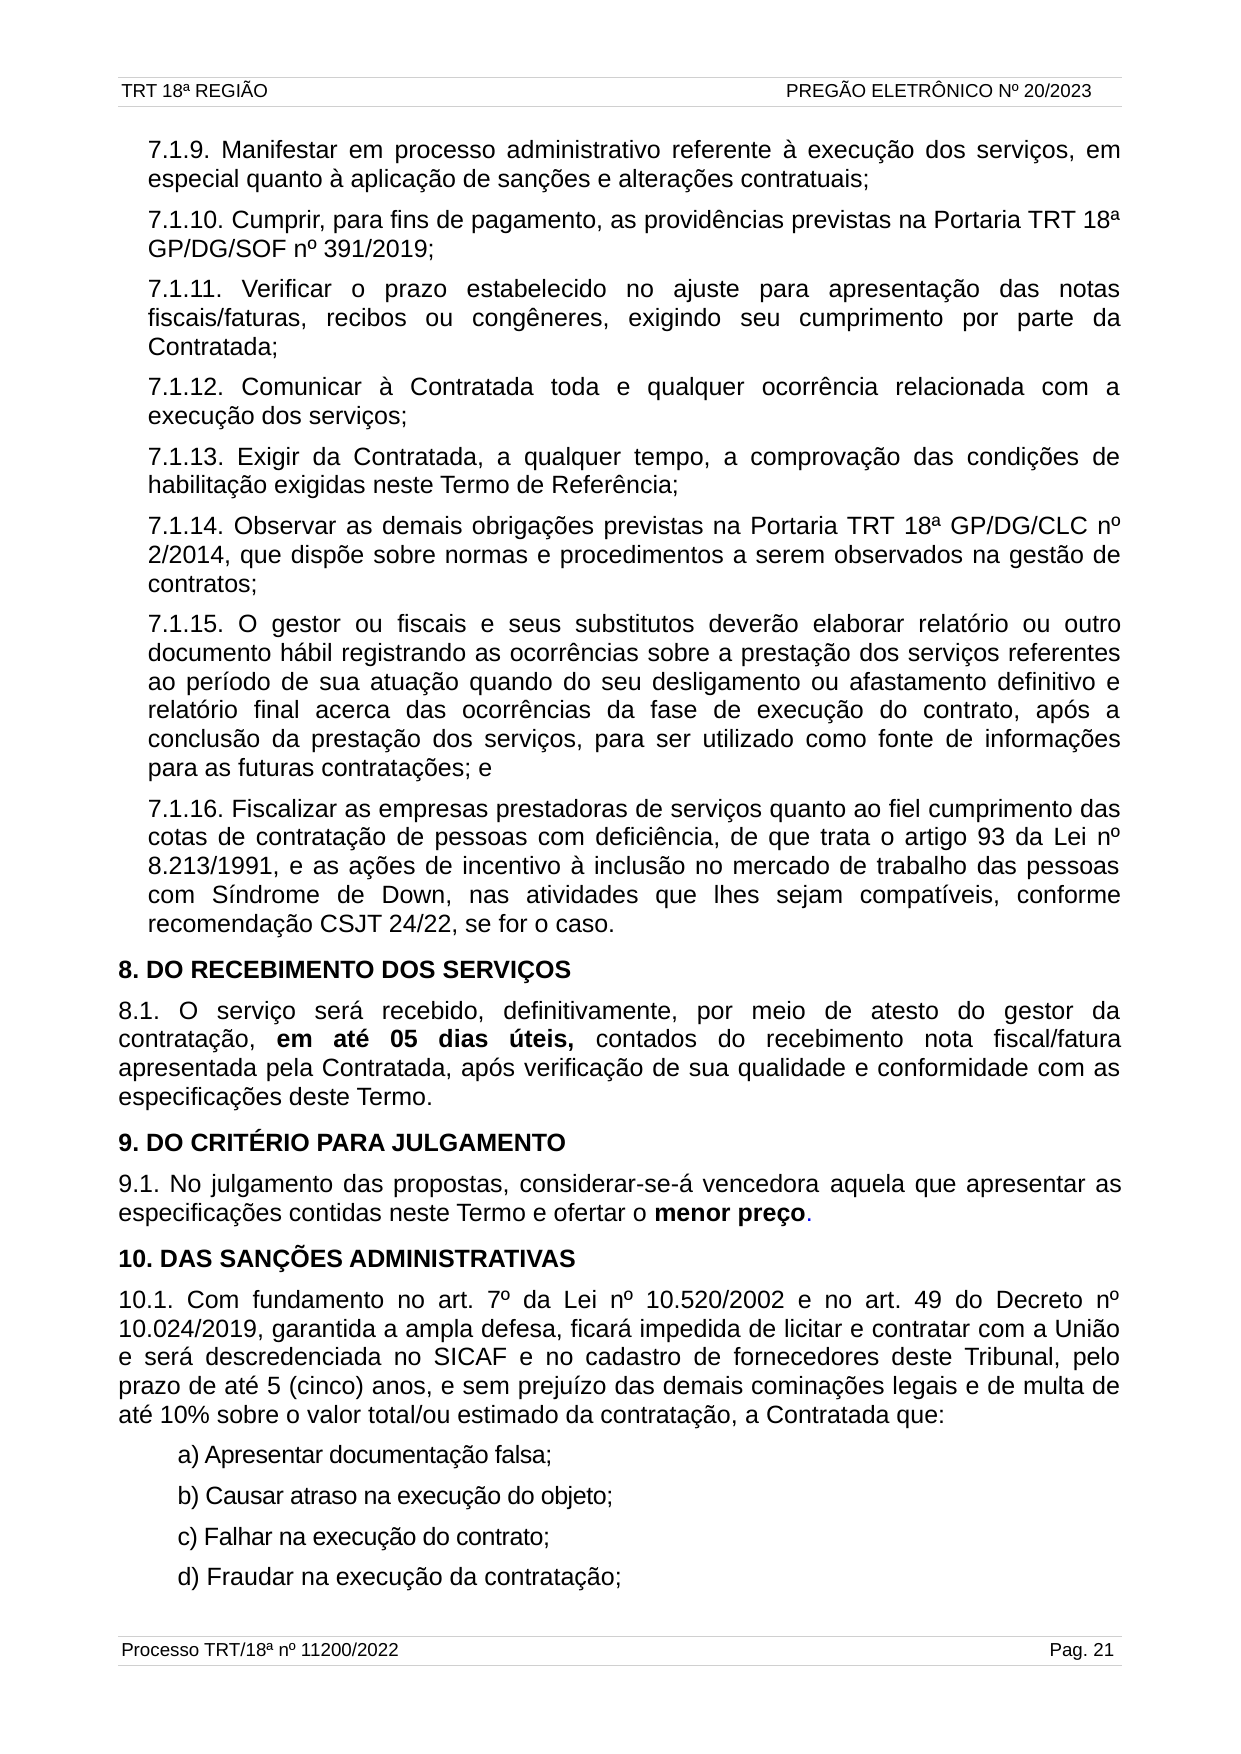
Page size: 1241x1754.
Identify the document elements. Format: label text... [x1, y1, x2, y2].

text d) Fraudar na execução da contratação; [177, 1562, 1122, 1591]
text 9. DO CRITÉRIO PARA JULGAMENTO [118, 1128, 1122, 1157]
text a) Apresentar documentação falsa; [177, 1441, 1122, 1469]
text b) Causar atraso na execução do objeto; [177, 1481, 1122, 1510]
text 10. DAS SANÇÕES ADMINISTRATIVAS [118, 1244, 1122, 1273]
text 7.1.15. O gestor ou fiscais e seus substitutos deverão elaborar relatório ou outro documento hábil registrando as ocorrências sobre a prestação dos serviços referentes ao período de sua atuação quando do seu desligamento ou afastamento definitivo e relatório final acerca das ocorrências da fase de execução do contrato, após a conclusão da prestação dos serviços, para ser utilizado como fonte de informações para as futuras contratações; e [148, 609, 1122, 782]
text 7.1.16. Fiscalizar as empresas prestadoras de serviços quanto ao fiel cumprimento das cotas de contratação de pessoas com deficiência, de que trata o artigo 93 da Lei nº 8.213/1991, e as ações de incentivo à inclusão no mercado de trabalho das pessoas com Síndrome de Down, nas atividades que lhes sejam compatíveis, conforme recomendação CSJT 24/22, se for o caso. [148, 794, 1122, 937]
text 9.1. No julgamento das propostas, considerar-se-á vencedora aquela que apresentar as especificações contidas neste Termo e ofertar o menor preço. [118, 1169, 1122, 1227]
text 7.1.14. Observar as demais obrigações previstas na Portaria TRT 18ª GP/DG/CLC nº 2/2014, que dispõe sobre normas e procedimentos a serem observados na gestão de contratos; [148, 511, 1122, 597]
text 7.1.13. Exigir da Contratada, a qualquer tempo, a comprovação das condições de habilitação exigidas neste Termo de Referência; [148, 442, 1122, 499]
text 7.1.10. Cumprir, para fins de pagamento, as providências previstas na Portaria TRT 18ª GP/DG/SOF nº 391/2019; [148, 205, 1122, 262]
text 7.1.12. Comunicar à Contratada toda e qualquer ocorrência relacionada com a execução dos serviços; [148, 372, 1122, 430]
text 8.1. O serviço será recebido, definitivamente, por meio de atesto do gestor da contratação, em até 05 dias úteis, contados do recebimento nota fiscal/fatura apresentada pela Contratada, após verificação de sua qualidade e conformidade com as especificações deste Termo. [118, 996, 1122, 1111]
text 10.1. Com fundamento no art. 7º da Lei nº 10.520/2002 e no art. 49 do Decreto nº 10.024/2019, garantida a ampla defesa, ficará impedida de licitar e contratar com a União e será descredenciada no SICAF e no cadastro de fornecedores deste Tribunal, pelo prazo de até 5 (cinco) anos, e sem prejuízo das demais cominações legais e de multa de até 10% sobre o valor total/ou estimado da contratação, a Contratada que: [118, 1285, 1122, 1429]
text 7.1.11. Verificar o prazo estabelecido no ajuste para apresentação das notas fiscais/faturas, recibos ou congêneres, exigindo seu cumprimento por parte da Contratada; [148, 274, 1122, 361]
text 7.1.9. Manifestar em processo administrativo referente à execução dos serviços, em especial quanto à aplicação de sanções e alterações contratuais; [148, 136, 1122, 193]
text c) Falhar na execução do contrato; [177, 1522, 1122, 1551]
text 8. DO RECEBIMENTO DOS SERVIÇOS [118, 955, 1122, 984]
